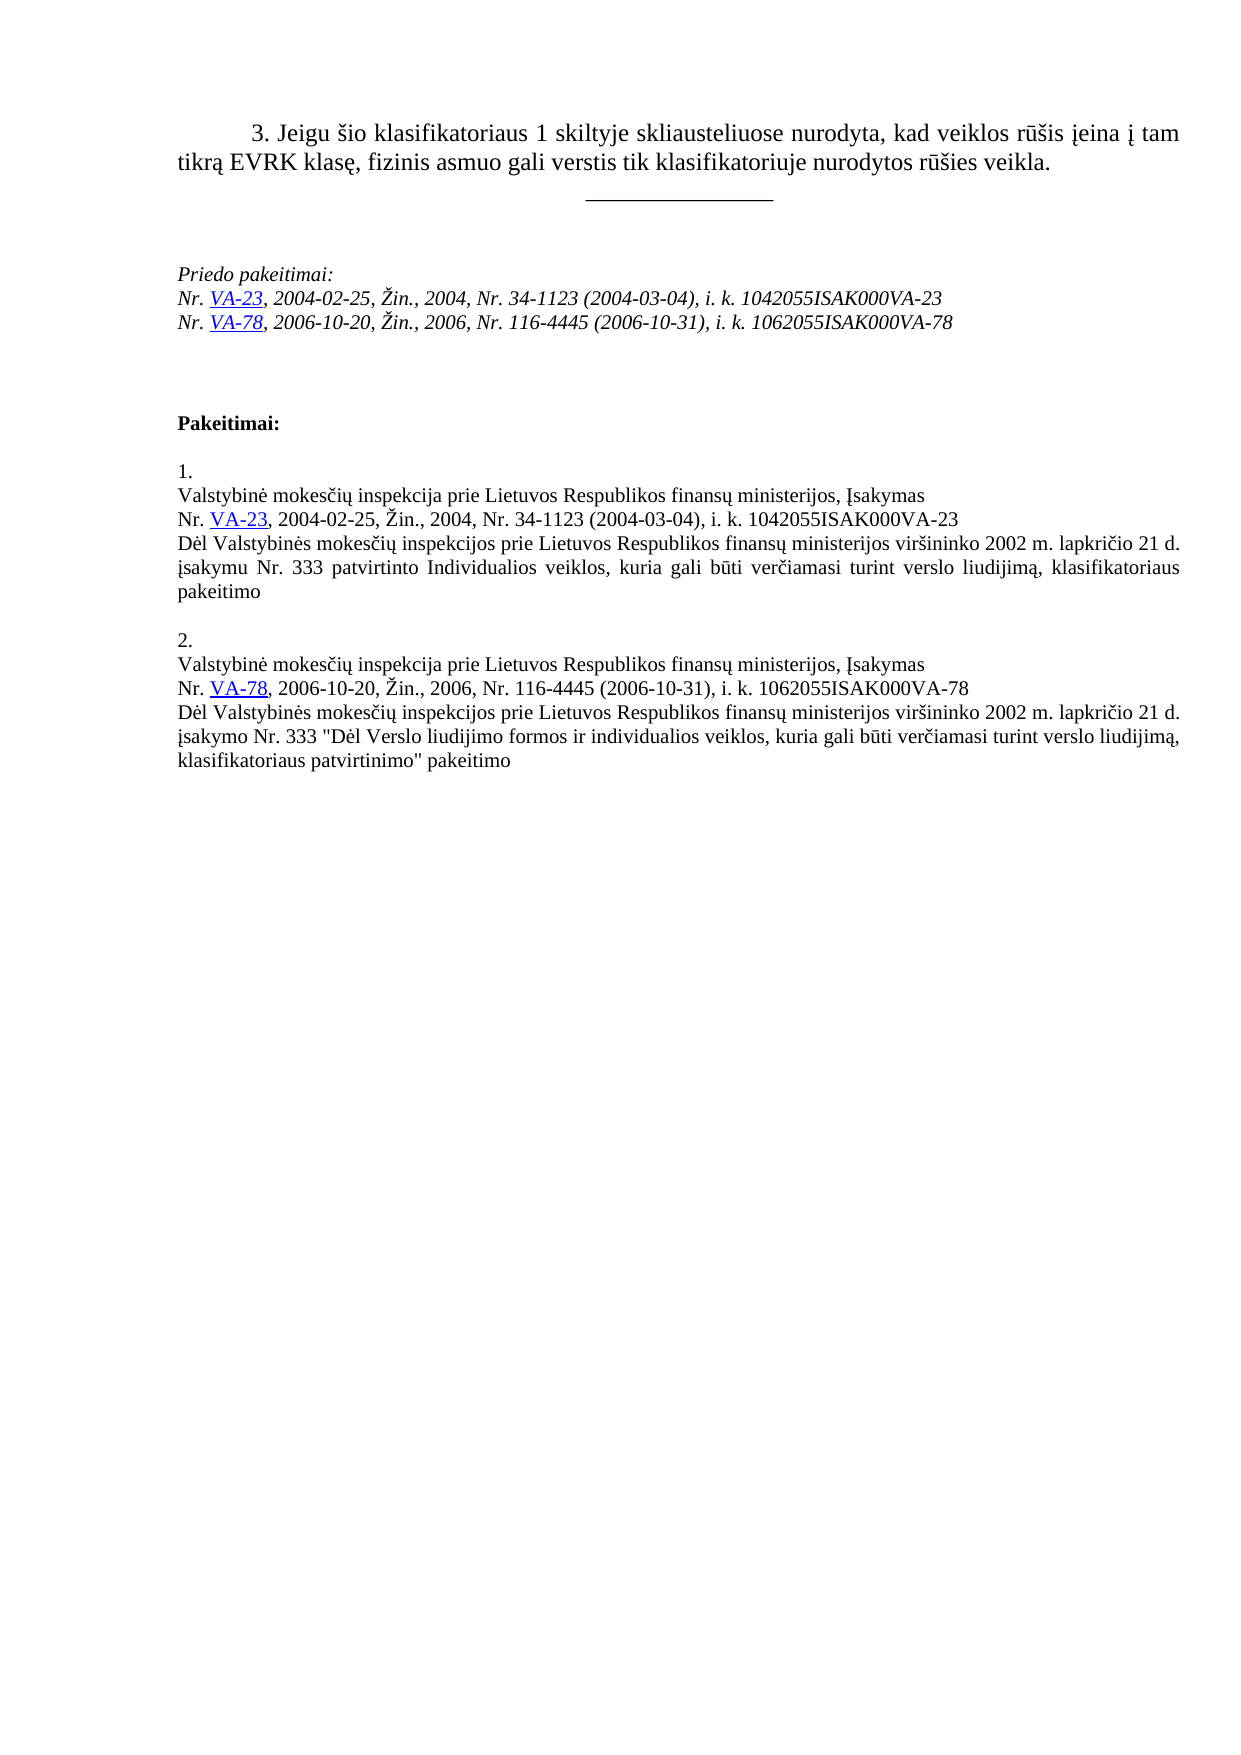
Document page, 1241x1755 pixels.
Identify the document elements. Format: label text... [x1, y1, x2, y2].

text Nr. VA-78, 2006-10-20, Žin., 2006, Nr. 116-4445 (2006-10-31), i. k. 1062055ISAK000VA-78 [177, 676, 1181, 700]
text 2. [177, 627, 1181, 652]
text Valstybinė mokesčių inspekcija prie Lietuvos Respublikos finansų ministerijos, Įsakymas [177, 652, 1181, 676]
text Nr. VA-23, 2004-02-25, Žin., 2004, Nr. 34-1123 (2004-03-04), i. k. 1042055ISAK000VA-23 [177, 507, 1181, 531]
text Nr. VA-78, 2006-10-20, Žin., 2006, Nr. 116-4445 (2006-10-31), i. k. 1062055ISAK000VA-78 [177, 310, 1181, 334]
text 3. Jeigu šio klasifikatoriaus 1 skiltyje skliausteliuose nurodyta, kad veiklos rūšis įeina į tam tikrą EVRK klasę, fizinis asmuo gali verstis tik klasifikatoriuje nurodytos rūšies veikla. [177, 118, 1181, 176]
text Valstybinė mokesčių inspekcija prie Lietuvos Respublikos finansų ministerijos, Įsakymas [177, 483, 1181, 507]
text Priedo pakeitimai: [177, 262, 1181, 286]
text 1. [177, 459, 1181, 483]
text Dėl Valstybinės mokesčių inspekcijos prie Lietuvos Respublikos finansų ministerijos viršininko 2002 m. lapkričio 21 d. įsakymo Nr. 333 "Dėl Verslo liudijimo formos ir individualios veiklos, kuria gali būti verčiamasi turint verslo liudijimą, klasifikatoriaus patvirtinimo" pakeitimo [177, 700, 1181, 772]
text _______________ [177, 176, 1181, 204]
text Pakeitimai: [177, 411, 1181, 435]
text Dėl Valstybinės mokesčių inspekcijos prie Lietuvos Respublikos finansų ministerijos viršininko 2002 m. lapkričio 21 d. įsakymu Nr. 333 patvirtinto Individualios veiklos, kuria gali būti verčiamasi turint verslo liudijimą, klasifikatoriaus pakeitimo [177, 531, 1181, 603]
text Nr. VA-23, 2004-02-25, Žin., 2004, Nr. 34-1123 (2004-03-04), i. k. 1042055ISAK000VA-23 [177, 286, 1181, 310]
